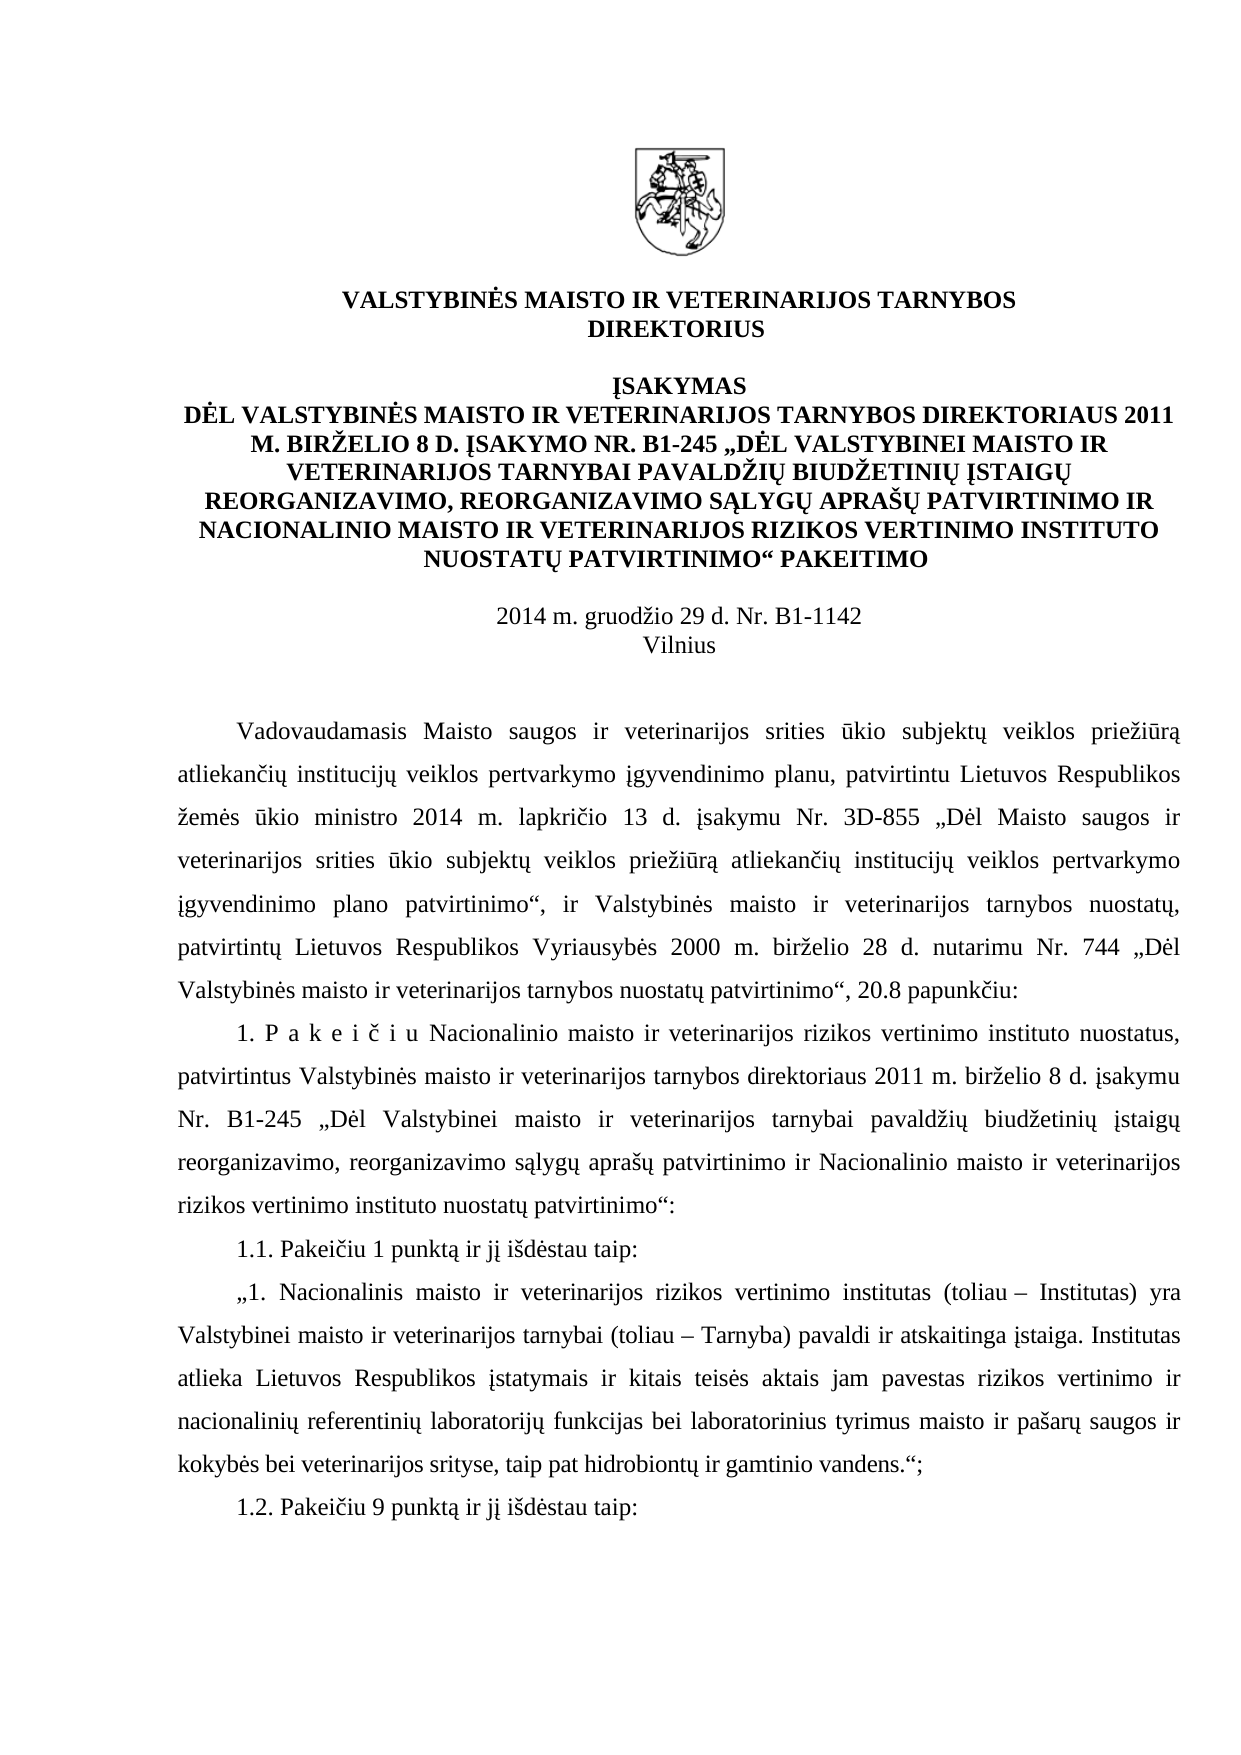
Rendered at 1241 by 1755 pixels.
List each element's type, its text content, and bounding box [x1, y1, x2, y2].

text DIREKTORIUS [177, 314, 1181, 342]
text Vadovaudamasis Maisto saugos ir veterinarijos srities ūkio subjektų veiklos priežiūrą atliekančių institucijų veiklos pertvarkymo įgyvendinimo planu, patvirtintu Lietuvos Respublikos žemės ūkio ministro 2014 m. lapkričio 13 d. įsakymu Nr. 3D-855 „Dėl Maisto saugos ir veterinarijos srities ūkio subjektų veiklos priežiūrą atliekančių institucijų veiklos pertvarkymo įgyvendinimo plano patvirtinimo“, ir Valstybinės maisto ir veterinarijos tarnybos nuostatų, patvirtintų Lietuvos Respublikos Vyriausybės 2000 m. birželio 28 d. nutarimu Nr. 744 „Dėl Valstybinės maisto ir veterinarijos tarnybos nuostatų patvirtinimo“, 20.8 papunkčiu: [177, 716, 1181, 1004]
text 1.2. Pakeičiu 9 punktą ir jį išdėstau taip: [177, 1492, 1181, 1521]
text ĮSAKYMAS [177, 371, 1181, 400]
text 1.1. Pakeičiu 1 punktą ir jį išdėstau taip: [177, 1234, 1181, 1262]
text DĖL VALSTYBINĖS MAISTO IR VETERINARIJOS TARNYBOS DIREKTORIAUS 2011 M. BIRŽELIO 8 D. ĮSAKYMO NR. B1-245 „DĖL VALSTYBINEI MAISTO IR VETERINARIJOS TARNYBAI PAVALDŽIŲ BIUDŽETINIŲ ĮSTAIGŲ REORGANIZAVIMO, REORGANIZAVIMO SĄLYGŲ APRAŠŲ PATVIRTINIMO IR NACIONALINIO MAISTO IR VETERINARIJOS RIZIKOS VERTINIMO INSTITUTO NUOSTATŲ PATVIRTINIMO“ PAKEITIMO [177, 400, 1181, 572]
text Vilnius [177, 630, 1181, 659]
text VALSTYBINĖS MAISTO IR VETERINARIJOS TARNYBOS [177, 285, 1181, 314]
text 1. P a k e i č i u Nacionalinio maisto ir veterinarijos rizikos vertinimo instituto nuostatus, patvirtintus Valstybinės maisto ir veterinarijos tarnybos direktoriaus 2011 m. birželio 8 d. įsakymu Nr. B1-245 „Dėl Valstybinei maisto ir veterinarijos tarnybai pavaldžių biudžetinių įstaigų reorganizavimo, reorganizavimo sąlygų aprašų patvirtinimo ir Nacionalinio maisto ir veterinarijos rizikos vertinimo instituto nuostatų patvirtinimo“: [177, 1018, 1181, 1219]
text 2014 m. gruodžio 29 d. Nr. B1-1142 [177, 601, 1181, 630]
text „1. Nacionalinis maisto ir veterinarijos rizikos vertinimo institutas (toliau – Institutas) yra Valstybinei maisto ir veterinarijos tarnybai (toliau – Tarnyba) pavaldi ir atskaitinga įstaiga. Institutas atlieka Lietuvos Respublikos įstatymais ir kitais teisės aktais jam pavestas rizikos vertinimo ir nacionalinių referentinių laboratorijų funkcijas bei laboratorinius tyrimus maisto ir pašarų saugos ir kokybės bei veterinarijos srityse, taip pat hidrobiontų ir gamtinio vandens.“; [177, 1277, 1181, 1478]
